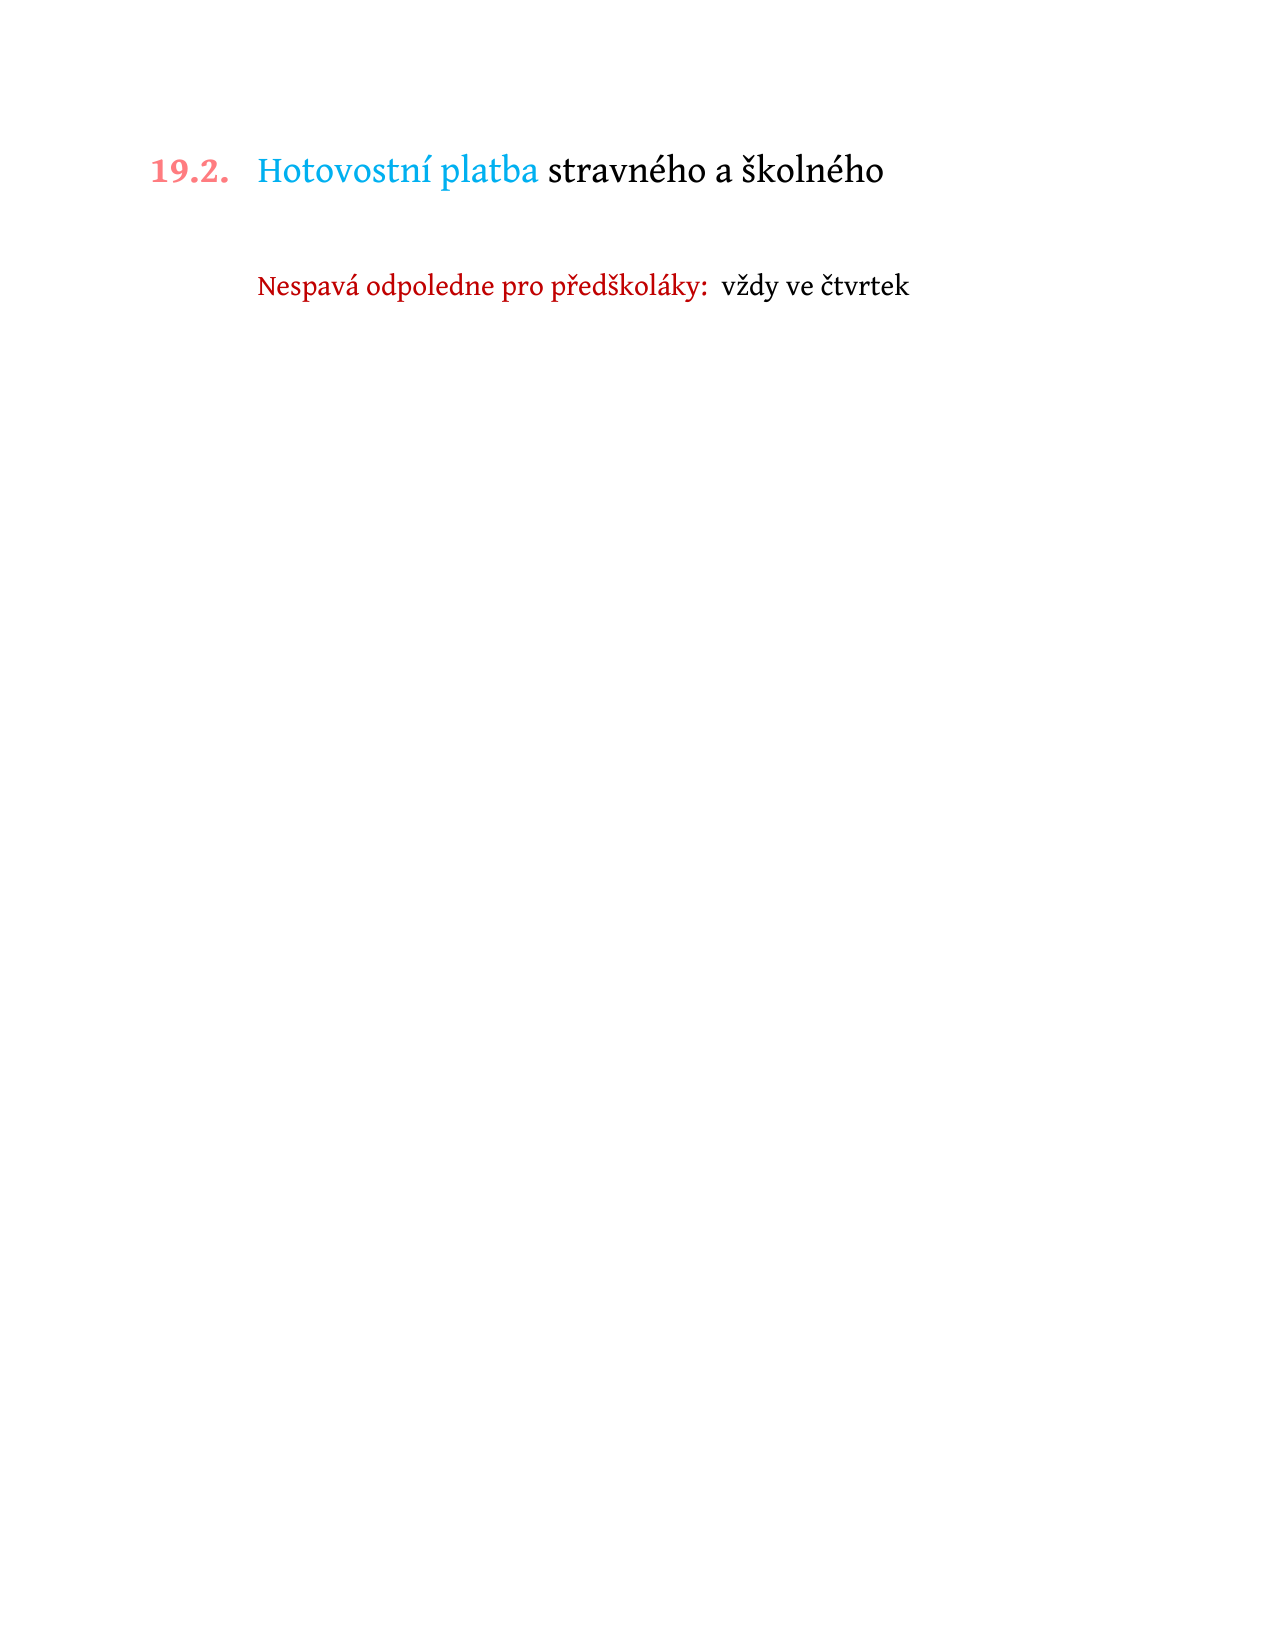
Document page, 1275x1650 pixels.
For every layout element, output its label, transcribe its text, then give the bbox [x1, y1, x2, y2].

text 19.2. Hotovostní platba stravného a školného [150, 150, 1125, 193]
text Nespavá odpoledne pro předškoláky: vždy ve čtvrtek [150, 270, 1125, 304]
